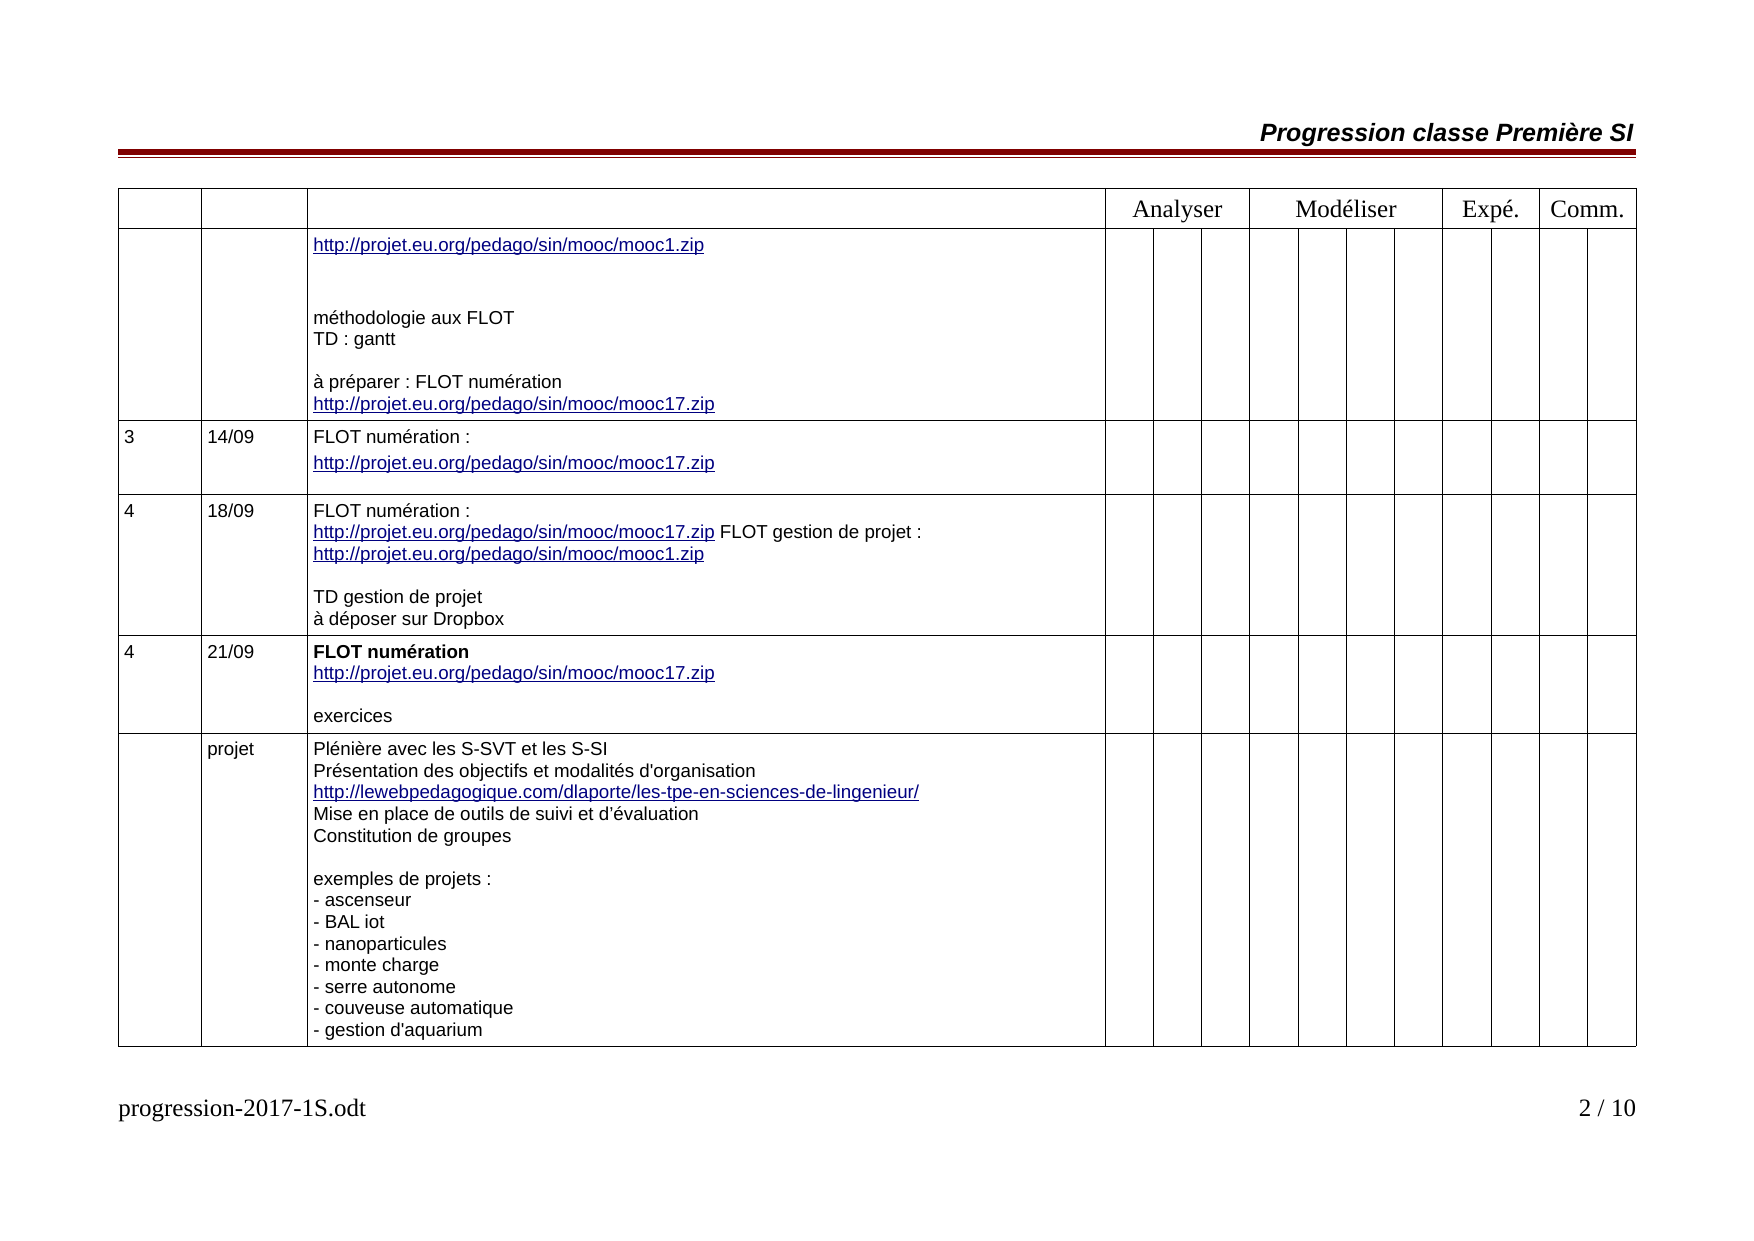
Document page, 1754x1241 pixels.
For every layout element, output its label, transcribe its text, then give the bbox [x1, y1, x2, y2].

table_cell [1106, 636, 1153, 732]
table_cell [1492, 636, 1539, 732]
table_cell [1202, 229, 1249, 420]
table_cell [1347, 636, 1394, 732]
table_cell [1347, 734, 1394, 1046]
table_cell FLOT numération : http://projet.eu.org/pedago/sin/mooc/mooc17.zip [308, 421, 1105, 494]
table_cell [1588, 495, 1636, 634]
table_header Comm. [1540, 189, 1636, 228]
table_cell [1299, 229, 1346, 420]
table_cell 4 [119, 636, 201, 732]
table_cell [1540, 421, 1587, 494]
table_header Analyser [1106, 189, 1249, 228]
table_cell [1443, 229, 1491, 420]
table_header [308, 189, 1105, 228]
table_cell [1347, 229, 1394, 420]
table_cell 21/09 [202, 636, 307, 732]
table_cell [1106, 229, 1153, 420]
table_cell [1588, 229, 1636, 420]
table_cell http://projet.eu.org/pedago/sin/mooc/mooc1.zip méthodologie aux FLOT TD : gantt à préparer : FLOT numération http://projet.eu.org/pedago/sin/mooc/mooc17.zip [308, 229, 1105, 420]
table_cell Plénière avec les S-SVT et les S-SI Présentation des objectifs et modalités d'organisation http://lewebpedagogique.com/dlaporte/les-tpe-en-sciences-de-lingenieur/ Mise en place de outils de suivi et d’évaluation Constitution de groupes exemples de projets : - ascenseur - BAL iot - nanoparticules - monte charge - serre autonome - couveuse automatique - gestion d'aquarium [308, 734, 1105, 1046]
table_cell [1540, 229, 1587, 420]
table_cell 14/09 [202, 421, 307, 494]
table_cell [1299, 421, 1346, 494]
table_cell [1540, 495, 1587, 634]
table_cell projet [202, 734, 307, 1046]
table_cell [1347, 495, 1394, 634]
table_cell [1443, 636, 1491, 732]
table_cell [1250, 421, 1298, 494]
table_cell [1492, 229, 1539, 420]
table_cell [1202, 636, 1249, 732]
table_cell [1492, 421, 1539, 494]
table_cell [1443, 495, 1491, 634]
table_cell [1154, 734, 1201, 1046]
table_cell 18/09 [202, 495, 307, 634]
table_cell [1540, 734, 1587, 1046]
table_cell [1202, 734, 1249, 1046]
table_cell [1154, 421, 1201, 494]
table_cell [202, 229, 307, 420]
table_cell [119, 229, 201, 420]
table_header [119, 189, 201, 228]
table_cell [1588, 734, 1636, 1046]
table_cell [1395, 495, 1442, 634]
table_cell [1250, 229, 1298, 420]
table_cell [1154, 495, 1201, 634]
table_cell [1347, 421, 1394, 494]
table_cell 3 [119, 421, 201, 494]
table_cell [1106, 421, 1153, 494]
table_cell [1443, 734, 1491, 1046]
table_cell [1250, 636, 1298, 732]
table_cell [1299, 636, 1346, 732]
table_cell [1492, 495, 1539, 634]
table_cell [1154, 636, 1201, 732]
table_cell [1299, 734, 1346, 1046]
table_cell [1492, 734, 1539, 1046]
table_cell [1588, 421, 1636, 494]
table_cell [1395, 636, 1442, 732]
table_cell [1395, 421, 1442, 494]
table_cell [119, 734, 201, 1046]
table_header Expé. [1443, 189, 1539, 228]
table_cell [1299, 495, 1346, 634]
table_cell [1106, 734, 1153, 1046]
table_cell 4 [119, 495, 201, 634]
table_cell FLOT numération : http://projet.eu.org/pedago/sin/mooc/mooc17.zip FLOT gestion de projet : http://projet.eu.org/pedago/sin/mooc/mooc1.zip TD gestion de projet à déposer sur Dropbox [308, 495, 1105, 634]
table_cell [1250, 734, 1298, 1046]
table_header [202, 189, 307, 228]
table_cell [1540, 636, 1587, 732]
table_cell [1202, 495, 1249, 634]
table_cell [1106, 495, 1153, 634]
table_cell [1395, 734, 1442, 1046]
table_cell FLOT numération http://projet.eu.org/pedago/sin/mooc/mooc17.zip exercices [308, 636, 1105, 732]
table_cell [1395, 229, 1442, 420]
table_cell [1443, 421, 1491, 494]
table_cell [1202, 421, 1249, 494]
table_cell [1588, 636, 1636, 732]
table_cell [1154, 229, 1201, 420]
table_cell [1250, 495, 1298, 634]
table_header Modéliser [1250, 189, 1442, 228]
